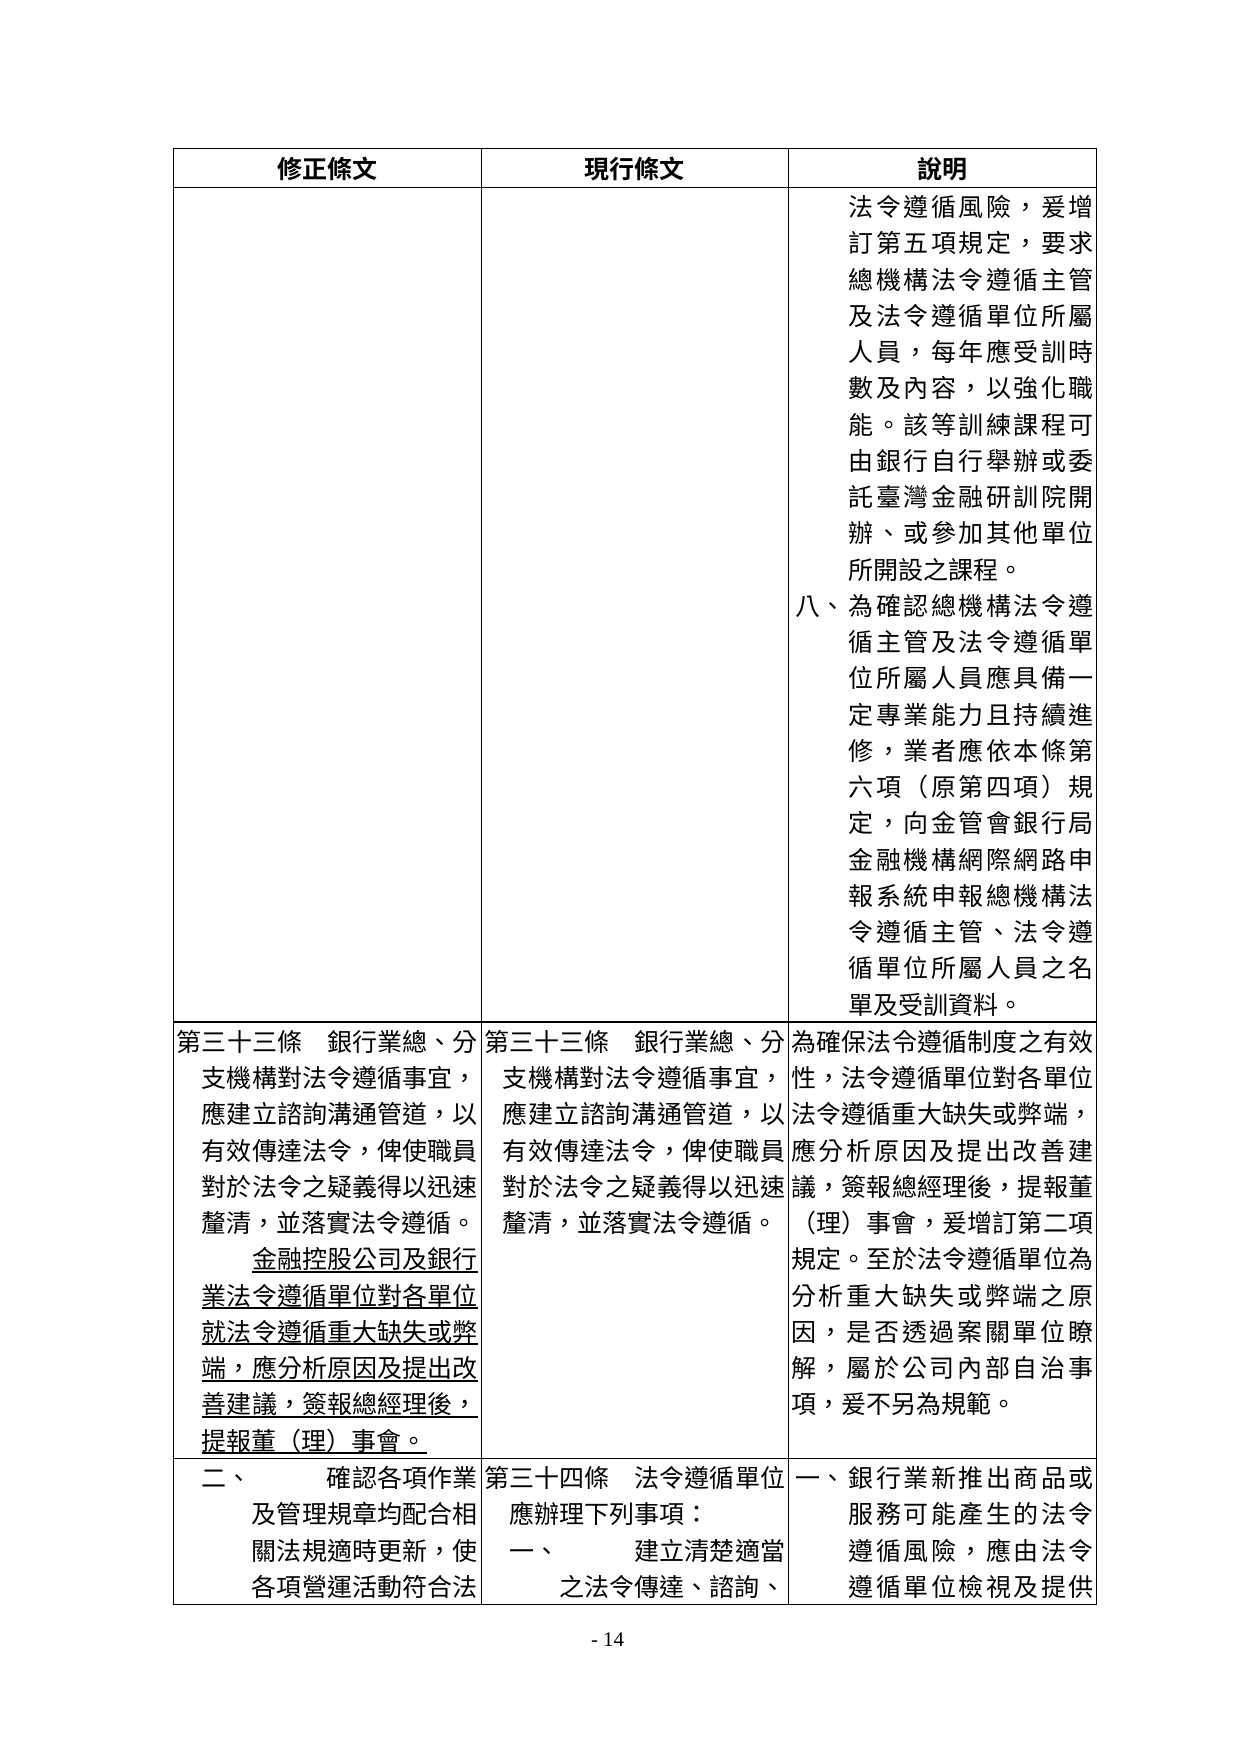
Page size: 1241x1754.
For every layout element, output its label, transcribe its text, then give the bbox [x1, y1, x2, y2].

table_cell 第三章第四節名稱為「法令遵循制度」，爰配合章節名稱酌修第一項文字。 為使法令遵循功能得以有效發揮，明確規範金融控股公司及銀行業應於總機構設置隸屬於總經理之法令遵循單位，爰酌修第一項文字。 鑒於金融控股公司及銀行業之總機構法令遵循主管原則上不得兼任其他與其職務相衝突之職務，應有防火牆予以適度區隔，然兼辦法務工作尚無利益衝突之虞，爰增訂第二項規定總機構法令遵循主管除兼任法務單位主管外，不得兼任其他職務。且為提升法令遵循功能，總機構法令遵循主管亦不得兼辦其餘非業務類之管理職務（如行政管理單位、秘書單位）。惟考量信用合作社業務較為單純且經濟規模差異甚大，法令遵循主管兼任限制於小型信用合作社仍有困難，爰於同項後段增訂但書規定。另依「金融控股公司發起人負責人應具備資格條件負責人兼職限制及應遵行事項準則」第十三條第一項、第四項規定金融控股公司負責人得兼任子公司經理人職務，惟基於總機構法令遵循主管原則上不得兼任其他與其職務相衝突職務之相同理由，亦應限制金融控股公司總機構法令遵循主管僅得兼任子公司總機構法令遵循主管或法務主管之職務，併此說明。 考量金融控股公司及銀行機構法令遵循事務較為繁重及複雜，其總機構法令遵循主管職位應提昇為副總經理，始能有效領導法令遵循事務，爰增訂第三項明定金融控股公司及銀行機構總機構法令遵循主管職位應等同於副總經理，且資格應分別符合「金融控股公司發起人負責人應具備資格條件負責人兼職限制及應遵行事項準則」第六條、「銀行負責人應具備資格條件兼職限制及應遵行事項準則」第五條規定。 原第二項條次順延至第四項。 本條第二項已明定總機構法令遵循主管除兼任法務單位主管外，不得兼任其他職務。是以稽核人員依規定本即不得兼任總機構法令遵循主管。再者，各單位之法令遵循主管原本即由各單位人員擔任，尚無由稽核人員任之，爰刪除原第三項規定。 總機構法令遵循主管及法令遵循單位所屬人員應充分瞭解內外部相關法規、金融商品與業務，俾利辨識法令遵循風險，爰增訂第五項規定，要求總機構法令遵循主管及法令遵循單位所屬人員，每年應受訓時數及內容，以強化職能。該等訓練課程可由銀行自行舉辦或委託臺灣金融研訓院開辦、或參加其他單位所開設之課程。 為確認總機構法令遵循主管及法令遵循單位所屬人員應具備一定專業能力且持續進修，業者應依本條第六項（原第四項）規定，向金管會銀行局金融機構網際網路申報系統申報總機構法令遵循主管、法令遵循單位所屬人員之名單及受訓資料。 [789, 188, 1096, 1021]
table_cell 第三十四條 法令遵循單位應辦理下列事項： 建立清楚適當之法令傳達、諮詢、協調與溝通系統。 確認各項作業及管理規章均配合相關法規適時更新，使各項營運活動符合法令規定。 訂定法令遵循之評估內容與程序，並督導各單位定期自行評估執行情形。 對各單位人員施以適當合宜之法規訓練。 銀行業設有國外分支機構者，法令遵循單位應督導國外分支機構遵守其所在地國家之法令。 法令遵循自行評估作業，每半年至少須辦理一次，其辦理結果應送法令遵循單位備查。各單位辦理自行評估作業，應由該單位主管指定專人辦理。 前項自行評估工作底稿及資料應至少保存五年。 [482, 1459, 788, 1603]
table_cell 第三十三條 銀行業總、分 支機構對法令遵循事宜，應建立諮詢溝通管道，以有效傳達法令，俾使職員對於法令之疑義得以迅速釐清，並落實法令遵循。 金融控股公司及銀行業法令遵循單位對各單位就法令遵循重大缺失或弊端，應分析原因及提出改善建議，簽報總經理後，提報董（理）事會。 [174, 1023, 481, 1457]
table_cell 第三十四條 法令遵循單位應辦理下列事項： 建立清楚適當之法令傳達、諮詢、協調與溝通系統。 確認各項作業及管理規章均配合相關法規適時更新，使各項營運活動符合法令規定。 於銀行業推出各項新商品、服務及向主管機關申請開辦新種業務前，法令遵循主管應出具符合法令及內部規範之意見並簽署負責。 訂定法令遵循之評估內容與程序，及督導各單位定期自行評估執行情形，並對各單位法令遵循自行評估作業成效加以考核，經簽報總經理後，作為單位考評之參考依據。 五、對各單位人員施以適當合宜之法規訓練。 內部稽核單位得自行訂定所屬單位法令遵循之評估內容與程序，及自行評估所屬單位法令遵循執行情形，不適用前項第四款規定。 銀行業設有國外分支 機構者，法令遵循單位應督導國外分支機構遵守其所在地國家之法令。 金融控股公司及銀行業法令遵循自行評估作業，每半年至少須辦理一次，其辦理結果應送法令遵循單位備查。各單位辦理自行評估作業，應由該單位主管指定專人辦理。 前項自行評估工作底稿及資料應至少保存五年。 [174, 1459, 481, 1603]
table_cell 銀行業新推出商品或服務可能產生的法令遵循風險，應由法令遵循單位檢視及提供 [789, 1459, 1096, 1603]
table_cell [174, 188, 481, 1021]
table_cell 第三十三條 銀行業總、分 支機構對法令遵循事宜，應建立諮詢溝通管道，以有效傳達法令，俾使職員對於法令之疑義得以迅速釐清，並落實法令遵循。 [482, 1023, 788, 1457]
table_header 說明 [789, 149, 1096, 187]
table_cell 為確保法令遵循制度之有效性，法令遵循單位對各單位法令遵循重大缺失或弊端，應分析原因及提出改善建議，簽報總經理後，提報董（理）事會，爰增訂第二項規定。至於法令遵循單位為分析重大缺失或弊端之原因，是否透過案關單位瞭解，屬於公司內部自治事項，爰不另為規範。 [789, 1023, 1096, 1457]
table_cell [482, 188, 788, 1021]
table_header 修正條文 [174, 149, 481, 187]
table_header 現行條文 [482, 149, 788, 187]
